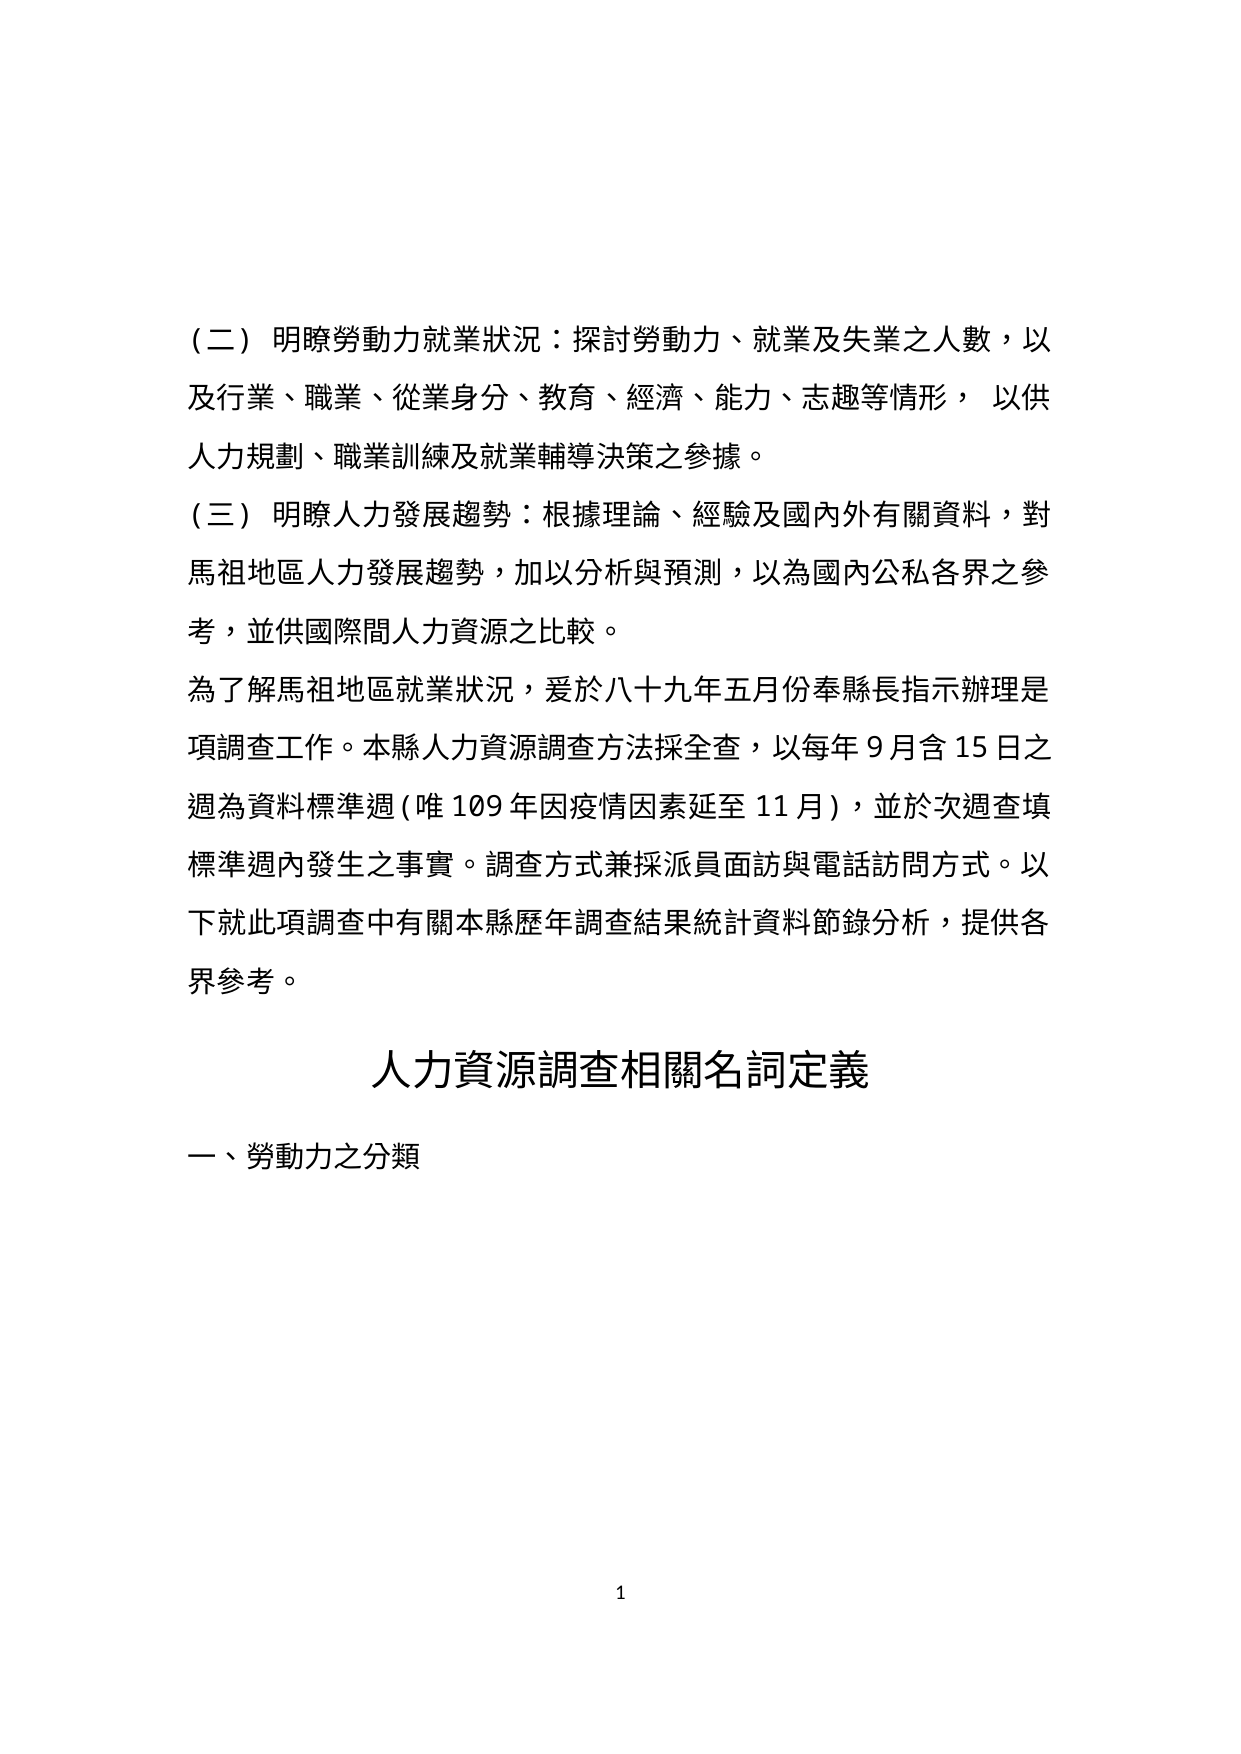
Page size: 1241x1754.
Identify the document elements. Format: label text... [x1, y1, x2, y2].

text 一、勞動力之分類 [187, 1115, 1053, 1173]
text 為了解馬祖地區就業狀況，爰於八十九年五月份奉縣長指示辦理是項調查工作。本縣人力資源調查方法採全查，以每年9月含15日之週為資料標準週(唯109年因疫情因素延至11月)，並於次週查填標準週內發生之事實。調查方式兼採派員面訪與電話訪問方式。以下就此項調查中有關本縣歷年調查結果統計資料節錄分析，提供各界參考。 [187, 648, 1053, 998]
text (三) 明瞭人力發展趨勢：根據理論、經驗及國內外有關資料，對馬祖地區人力發展趨勢，加以分析與預測，以為國內公私各界之參考，並供國際間人力資源之比較。 [187, 473, 1053, 648]
text (二) 明瞭勞動力就業狀況：探討勞動力、就業及失業之人數，以及行業、職業、從業身分、教育、經濟、能力、志趣等情形， 以供人力規劃、職業訓練及就業輔導決策之參據。 [187, 298, 1053, 473]
text 人力資源調查相關名詞定義 [187, 998, 1053, 1115]
